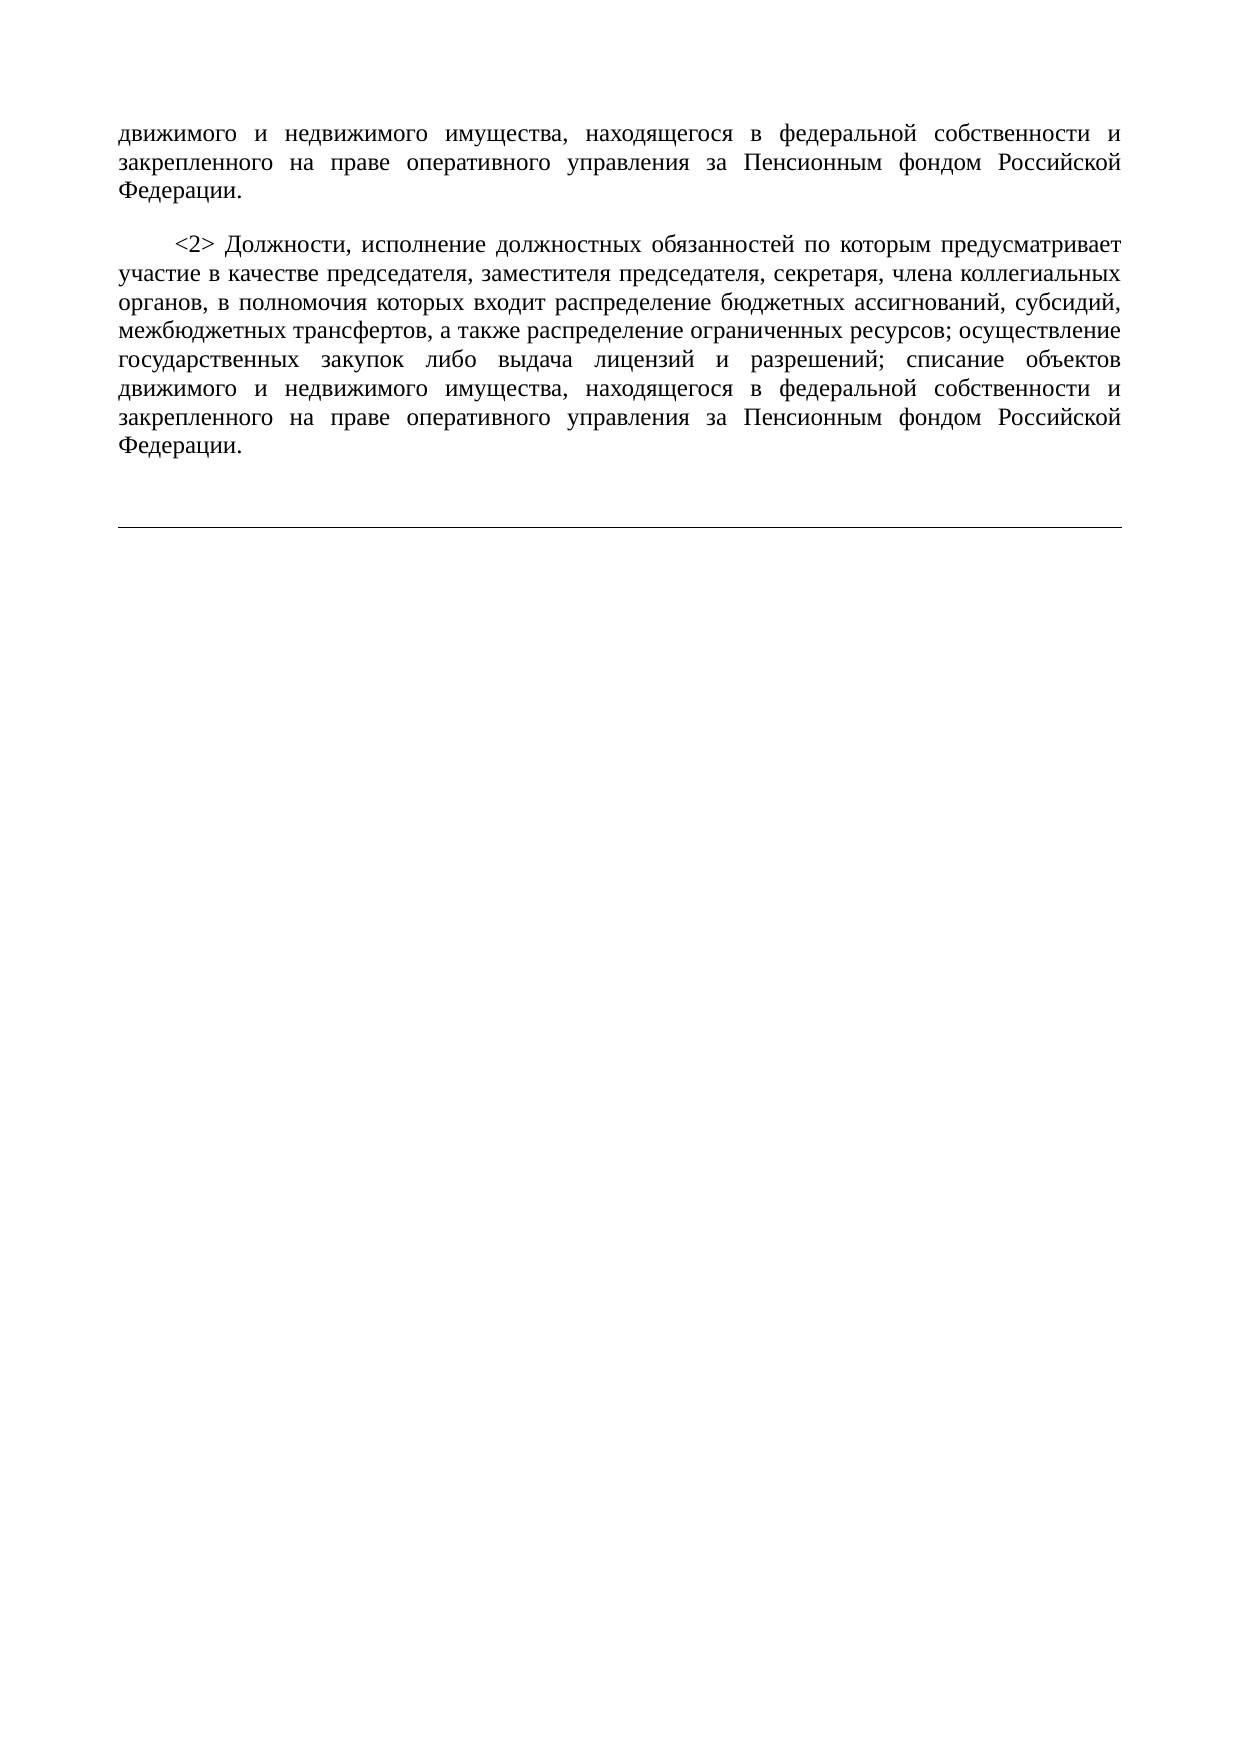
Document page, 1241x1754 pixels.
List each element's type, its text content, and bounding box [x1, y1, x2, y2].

text <2> Должности, исполнение должностных обязанностей по которым предусматривает участие в качестве председателя, заместителя председателя, секретаря, члена коллегиальных органов, в полномочия которых входит распределение бюджетных ассигнований, субсидий, межбюджетных трансфертов, а также распределение ограниченных ресурсов; осуществление государственных закупок либо выдача лицензий и разрешений; списание объектов движимого и недвижимого имущества, находящегося в федеральной собственности и закрепленного на праве оперативного управления за Пенсионным фондом Российской Федерации. [118, 229, 1122, 459]
text движимого и недвижимого имущества, находящегося в федеральной собственности и закрепленного на праве оперативного управления за Пенсионным фондом Российской Федерации. [118, 118, 1122, 204]
